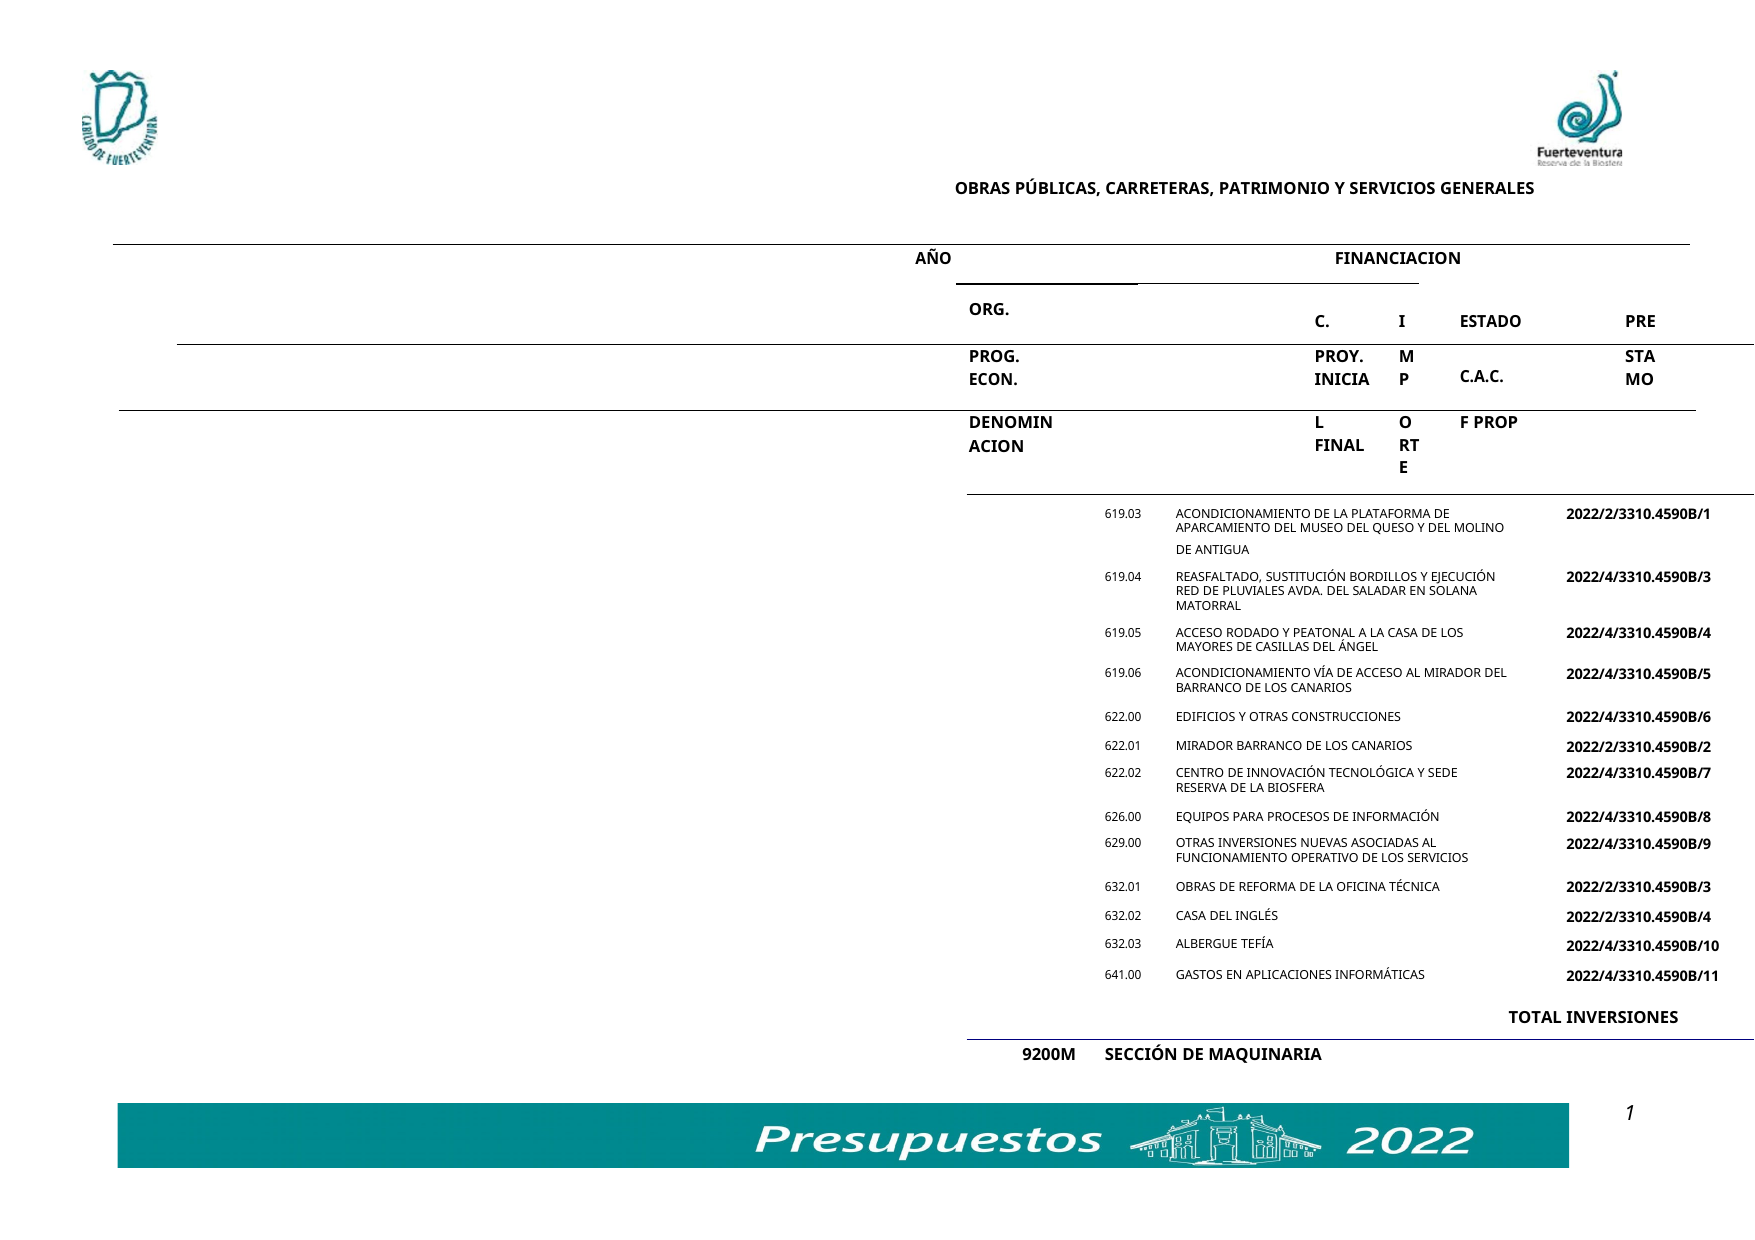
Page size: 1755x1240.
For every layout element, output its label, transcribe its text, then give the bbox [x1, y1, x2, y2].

text C. [1314, 310, 1378, 344]
text L FINAL [1314, 411, 1378, 456]
text PROY. INICIA [1314, 345, 1378, 410]
text ESTADO [1459, 310, 1585, 344]
text I [1398, 310, 1420, 344]
text PRE [1625, 310, 1664, 344]
table_cell 626.00 EQUIPOS PARA PROCESOS DE INFORMACIÓN 2022/4/3310.4590B/8 [1095, 801, 1754, 829]
text C.A.C. [1459, 345, 1585, 410]
table_cell 622.00 EDIFICIOS Y OTRAS CONSTRUCCIONES 2022/4/3310.4590B/6 [1095, 701, 1754, 730]
table_cell MATORRAL [1095, 599, 1754, 619]
table_cell 619.06 ACONDICIONAMIENTO VÍA DE ACCESO AL MIRADOR DEL 2022/4/3310.4590B/5 BARRANCO DE LOS CANARIOS [1095, 660, 1754, 701]
text DENOMINACION [969, 411, 1057, 459]
table_header 619.03 ACONDICIONAMIENTO DE LA PLATAFORMA DE 2022/2/3310.4590B/1 APARCAMIENTO DEL MUSEO DEL QUESO Y DEL MOLINO [1095, 495, 1754, 543]
table_cell 619.04 REASFALTADO, SUSTITUCIÓN BORDILLOS Y EJECUCIÓN 2022/4/3310.4590B/3 RED DE PLUVIALES AVDA. DEL SALADAR EN SOLANA [1095, 564, 1754, 599]
table_cell 622.02 CENTRO DE INNOVACIÓN TECNOLÓGICA Y SEDE 2022/4/3310.4590B/7 RESERVA DE LA BIOSFERA [1095, 759, 1754, 801]
text STAMO [1625, 345, 1664, 390]
table_cell 641.00 GASTOS EN APLICACIONES INFORMÁTICAS 2022/4/3310.4590B/11 [1095, 959, 1754, 997]
text ORTE [1398, 411, 1420, 479]
text ORG. [969, 298, 1057, 344]
text MP [1398, 345, 1420, 410]
table_cell DE ANTIGUA [1095, 543, 1754, 563]
table_cell 619.05 ACCESO RODADO Y PEATONAL A LA CASA DE LOS 2022/4/3310.4590B/4 MAYORES DE CASILLAS DEL ÁNGEL [1095, 619, 1754, 660]
text AÑO [48, 247, 951, 270]
table_cell 9200M [967, 1040, 1095, 1068]
table_cell 632.02 CASA DEL INGLÉS 2022/2/3310.4590B/4 [1095, 900, 1754, 929]
table_cell 629.00 OTRAS INVERSIONES NUEVAS ASOCIADAS AL 2022/4/3310.4590B/9 FUNCIONAMIENTO OPERATIVO DE LOS SERVICIOS [1095, 830, 1754, 871]
table_cell 622.01 MIRADOR BARRANCO DE LOS CANARIOS 2022/2/3310.4590B/2 [1095, 730, 1754, 759]
table_cell SECCIÓN DE MAQUINARIA [1095, 1040, 1754, 1068]
table_cell 632.01 OBRAS DE REFORMA DE LA OFICINA TÉCNICA 2022/2/3310.4590B/3 [1095, 871, 1754, 900]
table_cell TOTAL INVERSIONES [1095, 997, 1754, 1039]
text F PROP [1459, 411, 1585, 433]
table_header [967, 495, 1095, 1039]
text FINANCIACION [1334, 247, 1664, 270]
table_cell 632.03 ALBERGUE TEFÍA 2022/4/3310.4590B/10 [1095, 929, 1754, 959]
text PROG. ECON. [969, 345, 1057, 410]
